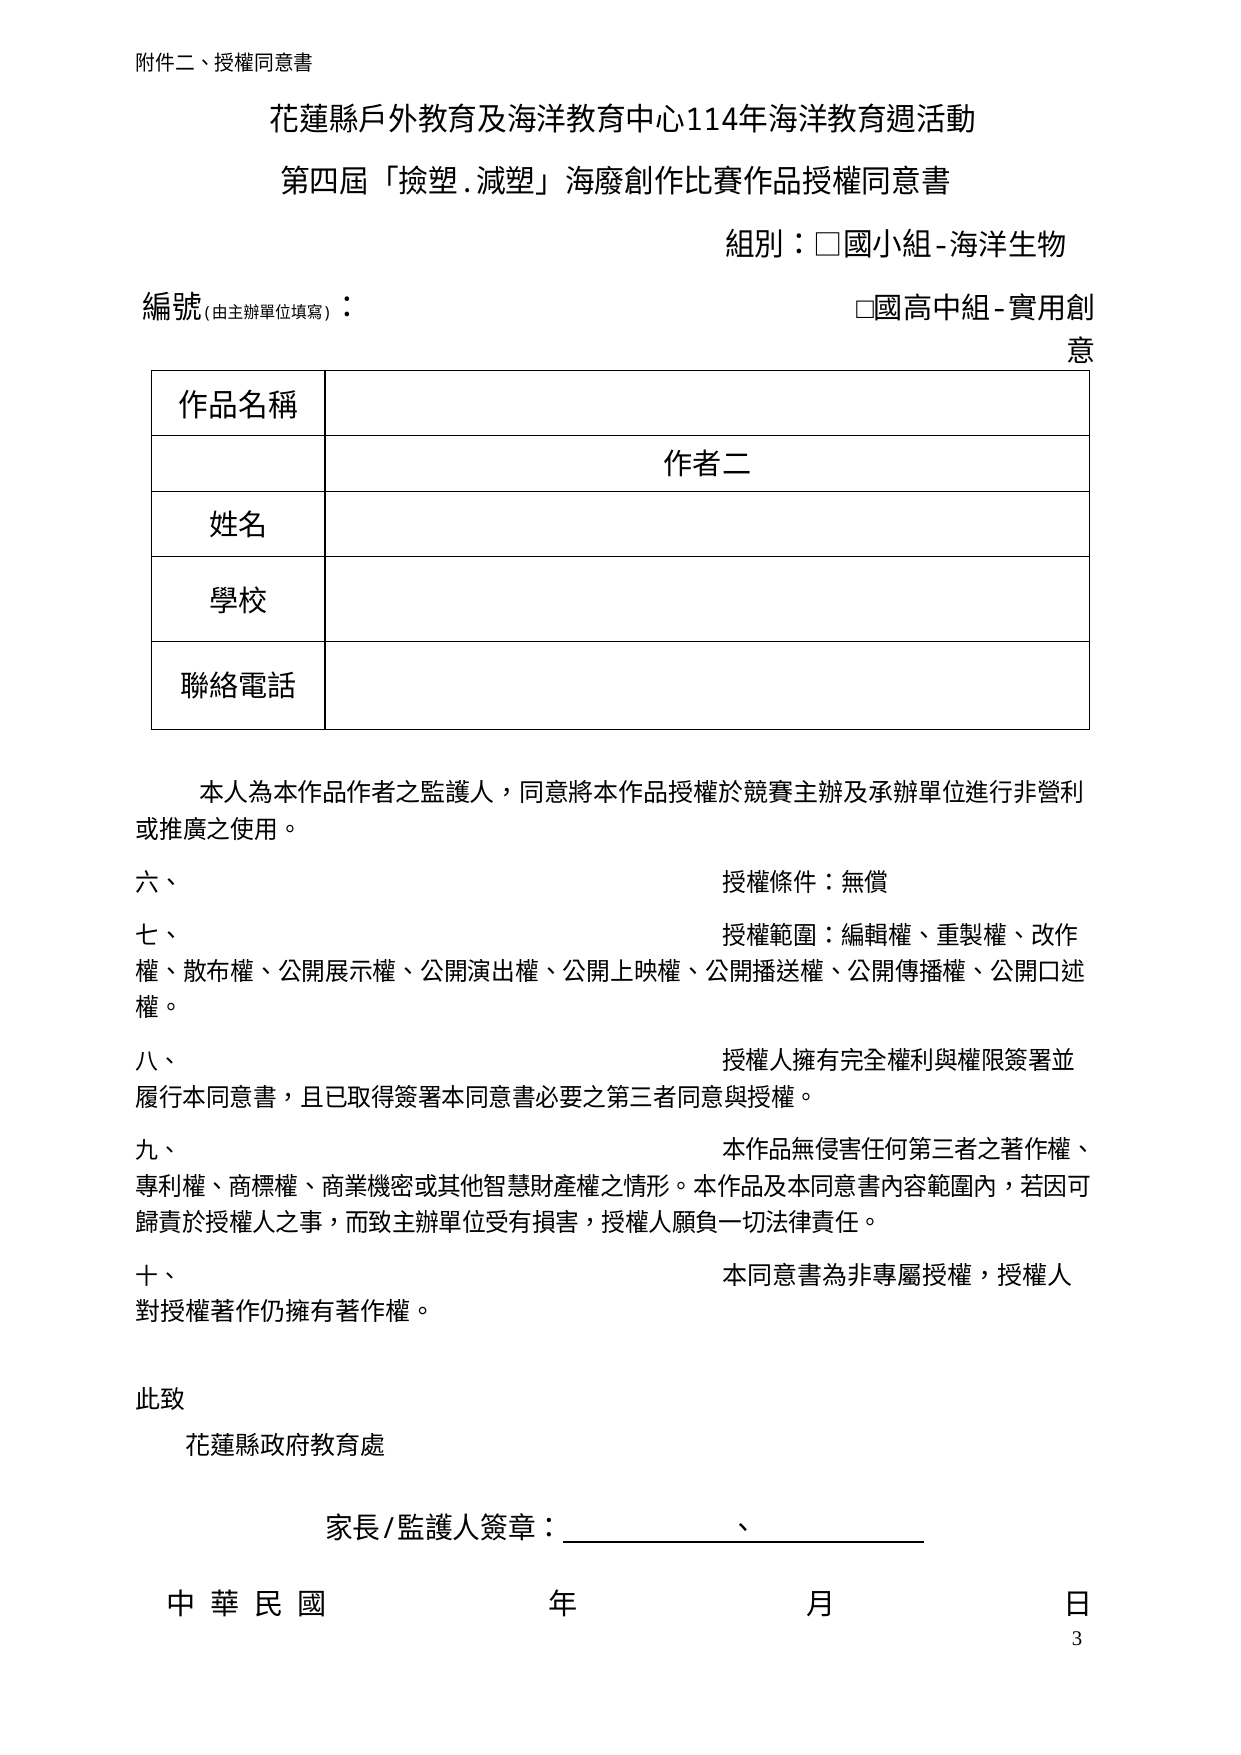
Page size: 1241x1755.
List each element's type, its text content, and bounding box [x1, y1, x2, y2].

list 本作品無侵害任何第三者之著作權、專利權、商標權、商業機密或其他智慧財產權之情形。本作品及本同意書內容範圍內，若因可歸責於授權人之事，而致主辦單位受有損害，授權人願負一切法律責任。 [135, 1130, 1093, 1239]
table_cell 學校 [152, 557, 324, 641]
text 第四屆「撿塑.減塑」海廢創作比賽作品授權同意書 [135, 157, 1095, 202]
table_cell [326, 492, 1089, 556]
table_cell [326, 557, 1089, 641]
list 授權範圍：編輯權、重製權、改作權、散布權、公開展示權、公開演出權、公開上映權、公開播送權、公開傳播權、公開口述權。 [135, 915, 1093, 1024]
text 花蓮縣政府教育處 [185, 1421, 1059, 1463]
table_cell 姓名 [152, 492, 324, 556]
list 授權人擁有完全權利與權限簽署並履行本同意書，且已取得簽署本同意書必要之第三者同意與授權。 [135, 1041, 1093, 1113]
text 家長/監護人簽章： 、 。 [224, 1505, 1049, 1547]
table_cell 聯絡電話 [152, 642, 324, 729]
table_cell [152, 436, 324, 491]
text 附件二、授權同意書 [135, 46, 977, 76]
text 花蓮縣戶外教育及海洋教育中心114年海洋教育週活動 [268, 94, 977, 139]
table_cell 作者二 [326, 436, 1089, 491]
table_header 作品名稱 [152, 371, 324, 435]
table_cell [326, 642, 1089, 729]
text 組別：□國小組-海洋生物 [135, 219, 1095, 265]
table_header [326, 371, 1089, 435]
subtitle 中 華 民 國 年 月 日 [166, 1581, 1105, 1623]
list 本同意書為非專屬授權，授權人對授權著作仍擁有著作權。 [135, 1256, 1093, 1328]
text 編號(由主辦單位填寫)： □國高中組-實用創意 [135, 282, 1095, 370]
text 本人為本作品作者之監護人，同意將本作品授權於競賽主辦及承辦單位進行非營利或推廣之使用。 [135, 772, 1093, 845]
text 此致 [135, 1375, 1059, 1416]
list 授權條件：無償 [135, 862, 1093, 898]
